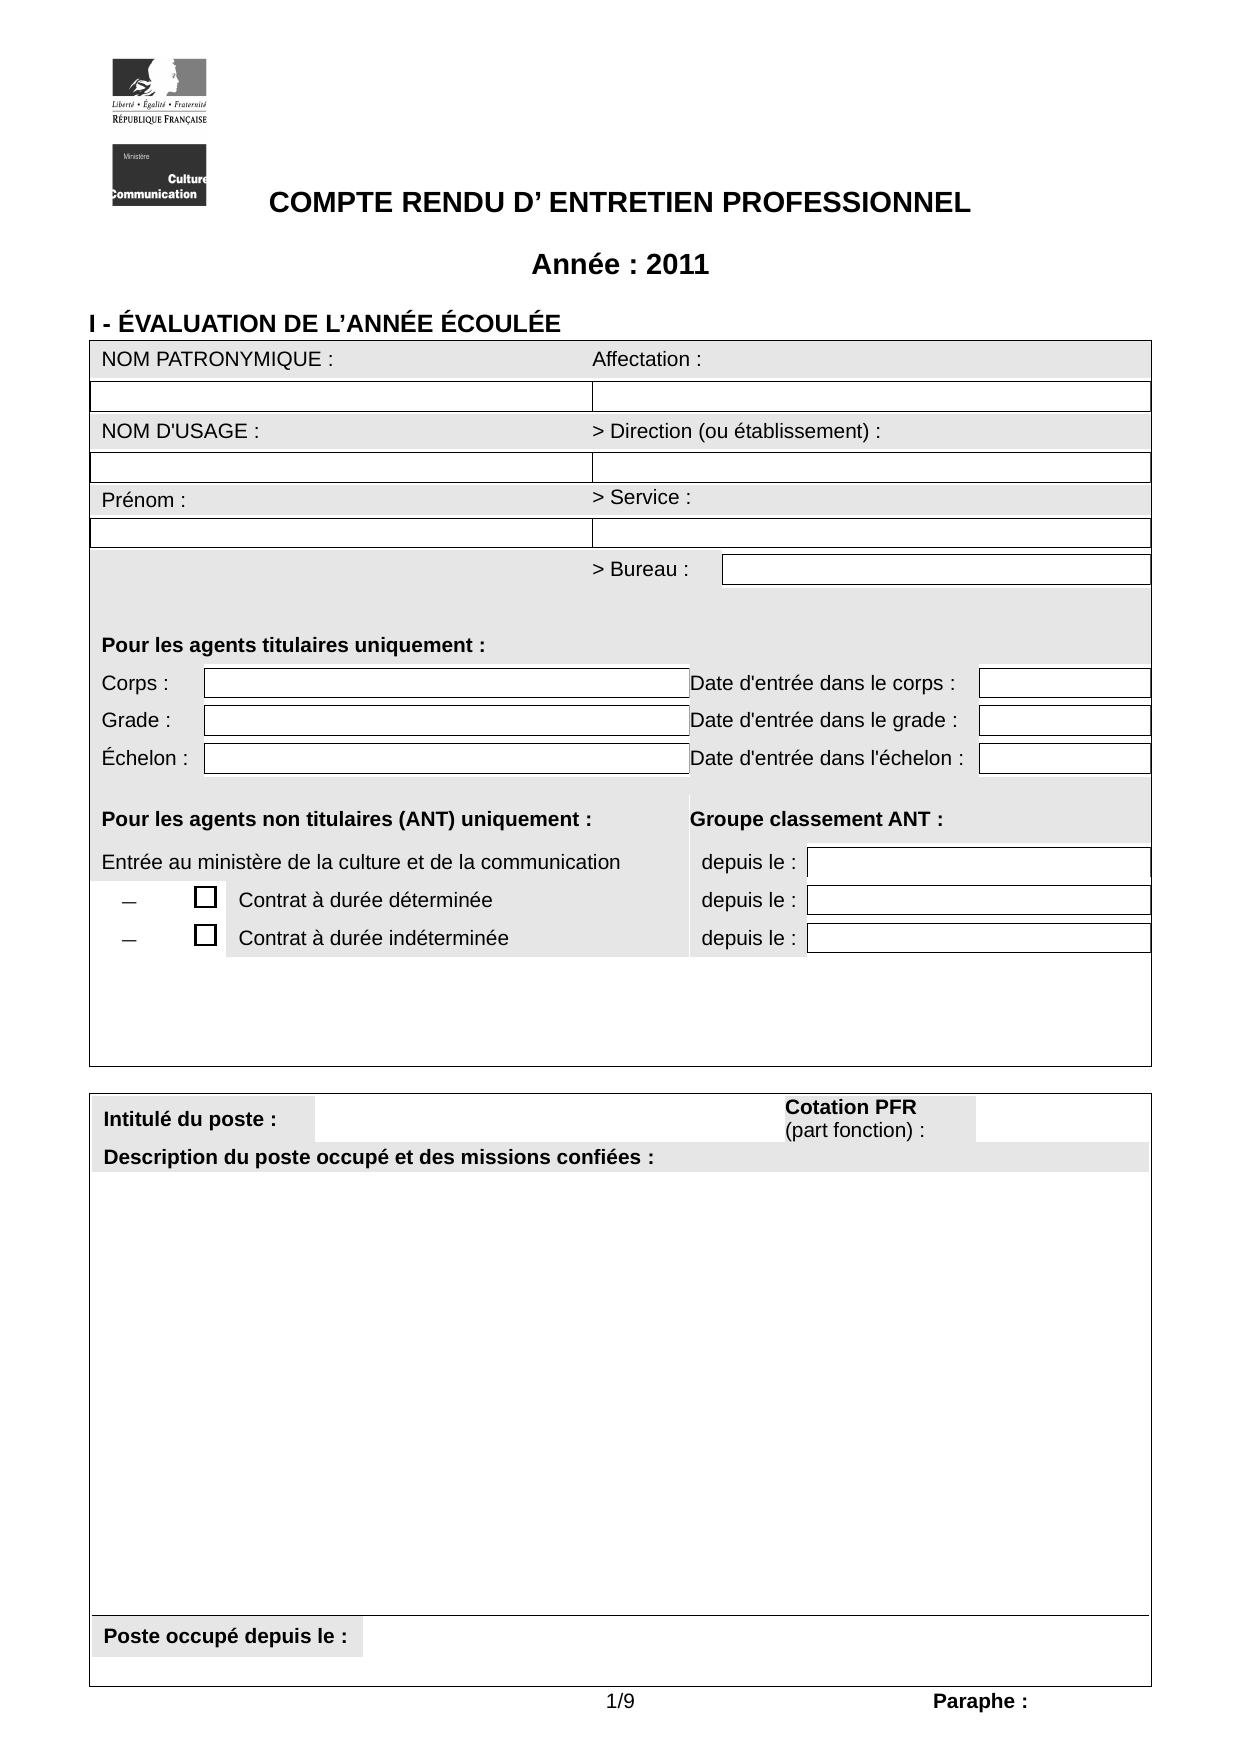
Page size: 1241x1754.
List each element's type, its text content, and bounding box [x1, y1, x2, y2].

table_cell [593, 453, 1150, 482]
table_header Cotation PFR (part fonction) : [785, 1096, 976, 1142]
table_cell [90, 550, 592, 588]
table_cell [979, 739, 1151, 743]
table_cell [204, 698, 689, 702]
table_header Intitulé du poste : [92, 1096, 315, 1142]
table_cell [807, 843, 1151, 847]
table_cell [807, 915, 1151, 919]
table_cell Poste occupé depuis le : [92, 1616, 363, 1657]
table_cell [807, 881, 1151, 885]
table_cell [592, 588, 1151, 626]
table_cell Prénom : [90, 485, 592, 515]
table_cell [807, 919, 1151, 923]
table_cell [979, 698, 1151, 702]
table_cell [91, 453, 592, 482]
table_cell depuis le : [690, 881, 807, 919]
table_header NOM PATRONYMIQUE : [90, 341, 592, 378]
table_cell [90, 777, 1151, 795]
table_cell Groupe classement ANT : [690, 795, 1151, 843]
table_cell [980, 669, 1150, 697]
table_cell [722, 550, 1151, 554]
table_cell [90, 919, 226, 957]
table_cell [807, 848, 1151, 881]
table_cell Contrat à durée indéterminée [226, 919, 689, 957]
table_cell [363, 1616, 1149, 1657]
table_cell [91, 382, 592, 411]
table_cell Contrat à durée déterminée [226, 881, 689, 919]
table_cell depuis le : [690, 919, 807, 957]
table_cell [90, 881, 226, 919]
table_cell Description du poste occupé et des missions confiées : [92, 1142, 1149, 1172]
table_cell [205, 669, 689, 697]
table_cell Entrée au ministère de la culture et de la communication [90, 843, 689, 881]
table_header Affectation : [592, 341, 1151, 378]
table_header [976, 1096, 1149, 1142]
table_cell Date d'entrée dans le corps : [690, 664, 979, 702]
table_cell [980, 706, 1150, 735]
table_cell Échelon : [90, 739, 204, 777]
table_cell [979, 664, 1151, 668]
table_cell Pour les agents titulaires uniquement : [90, 626, 1151, 664]
table_cell depuis le : [690, 843, 807, 881]
table_cell [91, 519, 592, 547]
table_cell [204, 664, 689, 668]
table_cell NOM D'USAGE : [90, 414, 592, 449]
text Année : 2011 [89, 248, 1152, 280]
table_cell [205, 706, 689, 735]
text COMPTE RENDU D’ ENTRETIEN PROFESSIONNEL [89, 186, 1152, 218]
table_cell > Service : [592, 485, 1151, 515]
subtitle ÉVALUATION de l’année écoulée [89, 310, 1152, 338]
table_cell [593, 382, 1150, 411]
table_cell Pour les agents non titulaires (ANT) uniquement : [90, 795, 689, 843]
table_cell [593, 519, 1150, 547]
table_cell Date d'entrée dans le grade : [690, 702, 979, 739]
table_cell [808, 886, 1150, 914]
table_cell Corps : [90, 664, 204, 702]
table_cell [205, 744, 689, 773]
table_cell [92, 1172, 1149, 1615]
table_cell Date d'entrée dans l'échelon : [690, 739, 979, 777]
table_cell [90, 588, 592, 626]
table_cell > Bureau : [592, 550, 722, 588]
table_header [315, 1096, 785, 1142]
table_cell [204, 739, 689, 743]
table_cell [808, 924, 1150, 952]
table_cell [723, 555, 1150, 584]
table_cell > Direction (ou établissement) : [592, 414, 1151, 449]
table_cell [807, 953, 1151, 957]
table_cell [980, 744, 1150, 773]
table_cell Grade : [90, 702, 204, 739]
picture [109, 57, 209, 206]
